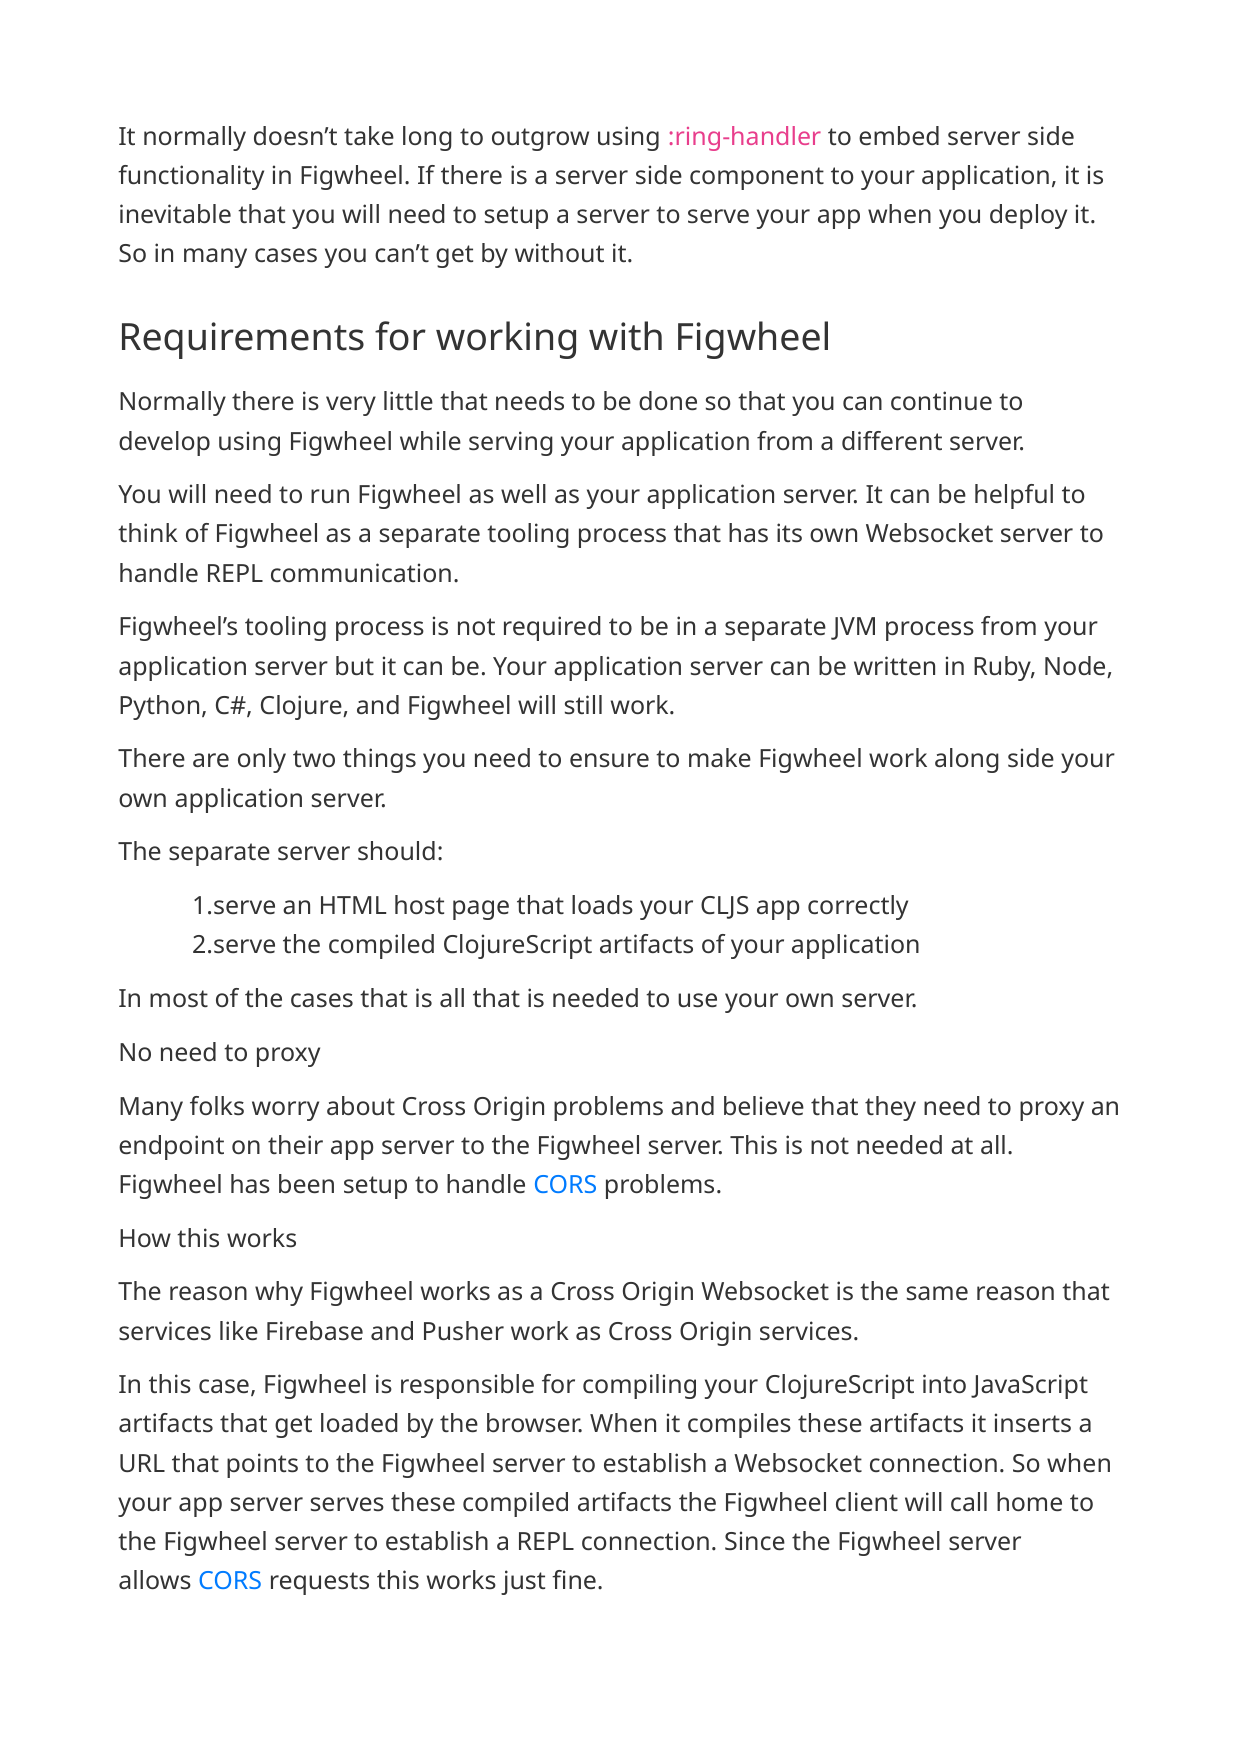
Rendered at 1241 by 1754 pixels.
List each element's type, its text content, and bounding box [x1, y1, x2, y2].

text The separate server should: [118, 834, 1122, 868]
text Normally there is very little that needs to be done so that you can continue to develop using Figwheel while serving your application from a different server. [118, 384, 1122, 457]
list serve an HTML host page that loads your CLJS app correctly [118, 888, 1122, 922]
text Many folks worry about Cross Origin problems and believe that they need to proxy an endpoint on their app server to the Figwheel server. This is not needed at all. Figwheel has been setup to handle CORS problems. [118, 1088, 1122, 1201]
text In this case, Figwheel is responsible for compiling your ClojureScript into JavaScript artifacts that get loaded by the browser. When it compiles these artifacts it inserts a URL that points to the Figwheel server to establish a Websocket connection. So when your app server serves these compiled artifacts the Figwheel client will call home to the Figwheel server to establish a REPL connection. Since the Figwheel server allows CORS requests this works just fine. [118, 1367, 1122, 1597]
text The reason why Figwheel works as a Cross Origin Websocket is the same reason that services like Firebase and Pusher work as Cross Origin services. [118, 1274, 1122, 1347]
subtitle Requirements for working with Figwheel [118, 310, 1122, 361]
text How this works [118, 1220, 1122, 1254]
text In most of the cases that is all that is needed to use your own server. [118, 981, 1122, 1015]
list serve the compiled ClojureScript artifacts of your application [118, 927, 1122, 961]
text Figwheel’s tooling process is not required to be in a separate JVM process from your application server but it can be. Your application server can be written in Ruby, Node, Python, C#, Clojure, and Figwheel will still work. [118, 609, 1122, 721]
text It normally doesn’t take long to outgrow using :ring-handler to embed server side functionality in Figwheel. If there is a server side component to your application, it is inevitable that you will need to setup a server to serve your app when you deploy it. So in many cases you can’t get by without it. [118, 118, 1122, 270]
text There are only two things you need to ensure to make Figwheel work along side your own application server. [118, 741, 1122, 814]
text No need to proxy [118, 1034, 1122, 1068]
text You will need to run Figwheel as well as your application server. It can be helpful to think of Figwheel as a separate tooling process that has its own Websocket server to handle REPL communication. [118, 477, 1122, 589]
